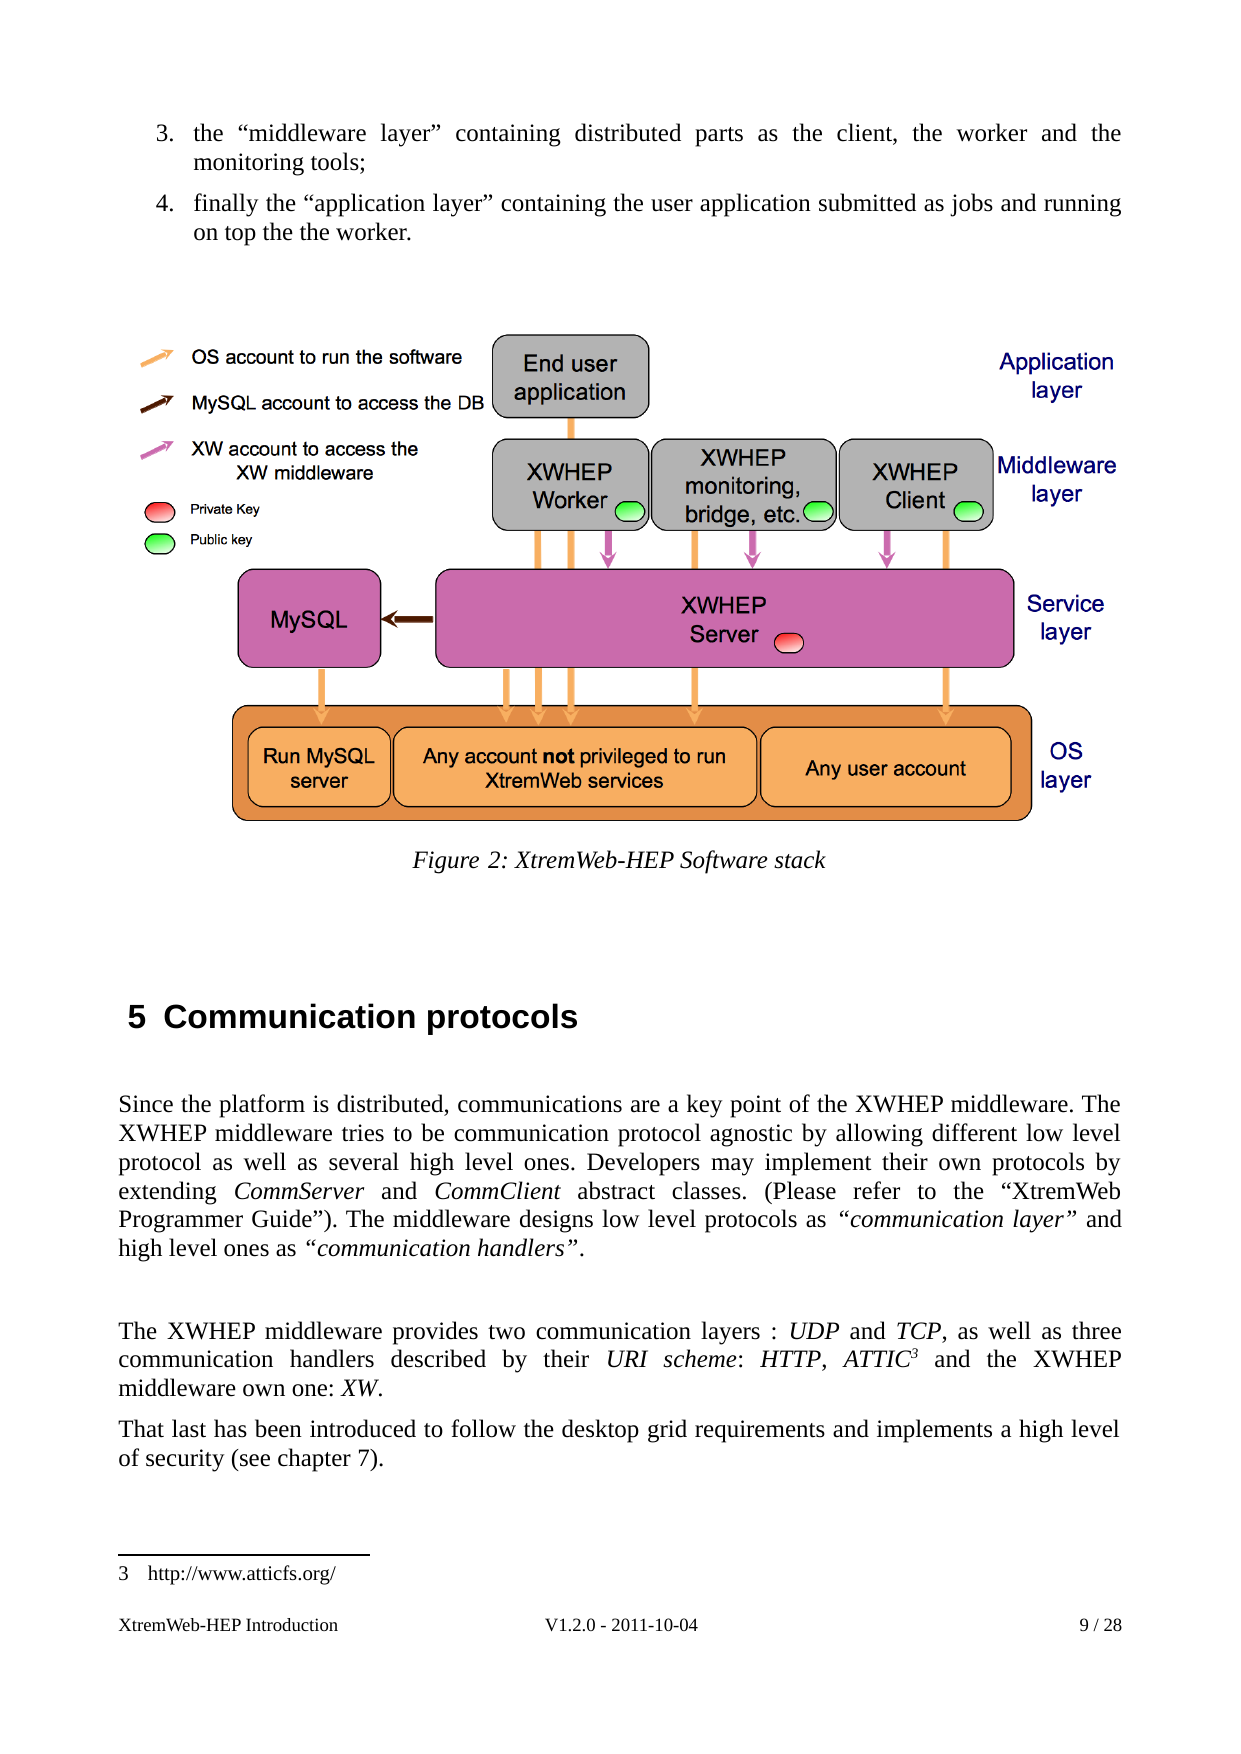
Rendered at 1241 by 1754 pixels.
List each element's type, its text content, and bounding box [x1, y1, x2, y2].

text The XWHEP middleware provides two communication layers : UDP and TCP, as well as three communication handlers described by their URI scheme: HTTP, ATTIC and the XWHEP middleware own one: XW. [118, 1316, 1122, 1402]
text That last has been introduced to follow the desktop grid requirements and implements a high level of security (see chapter 7). [118, 1414, 1122, 1472]
list the “middleware layer” containing distributed parts as the client, the worker and the monitoring tools; [156, 118, 1122, 176]
text Figure 2: XtremWeb-HEP Software stack [118, 845, 1122, 873]
text Since the platform is distributed, communications are a key point of the XWHEP middleware. The XWHEP middleware tries to be communication protocol agnostic by allowing different low level protocol as well as several high level ones. Developers may implement their own protocols by extending CommServer and CommClient abstract classes. (Please refer to the “XtremWeb Programmer Guide”). The middleware designs low level protocols as “communication layer” and high level ones as “communication handlers”. [118, 1089, 1122, 1262]
picture [118, 312, 1123, 845]
subtitle Communication protocols [118, 997, 1122, 1036]
list finally the “application layer” containing the user application submitted as jobs and running on top the the worker. [156, 188, 1122, 246]
text http://www.atticfs.org/ [118, 1561, 1122, 1585]
